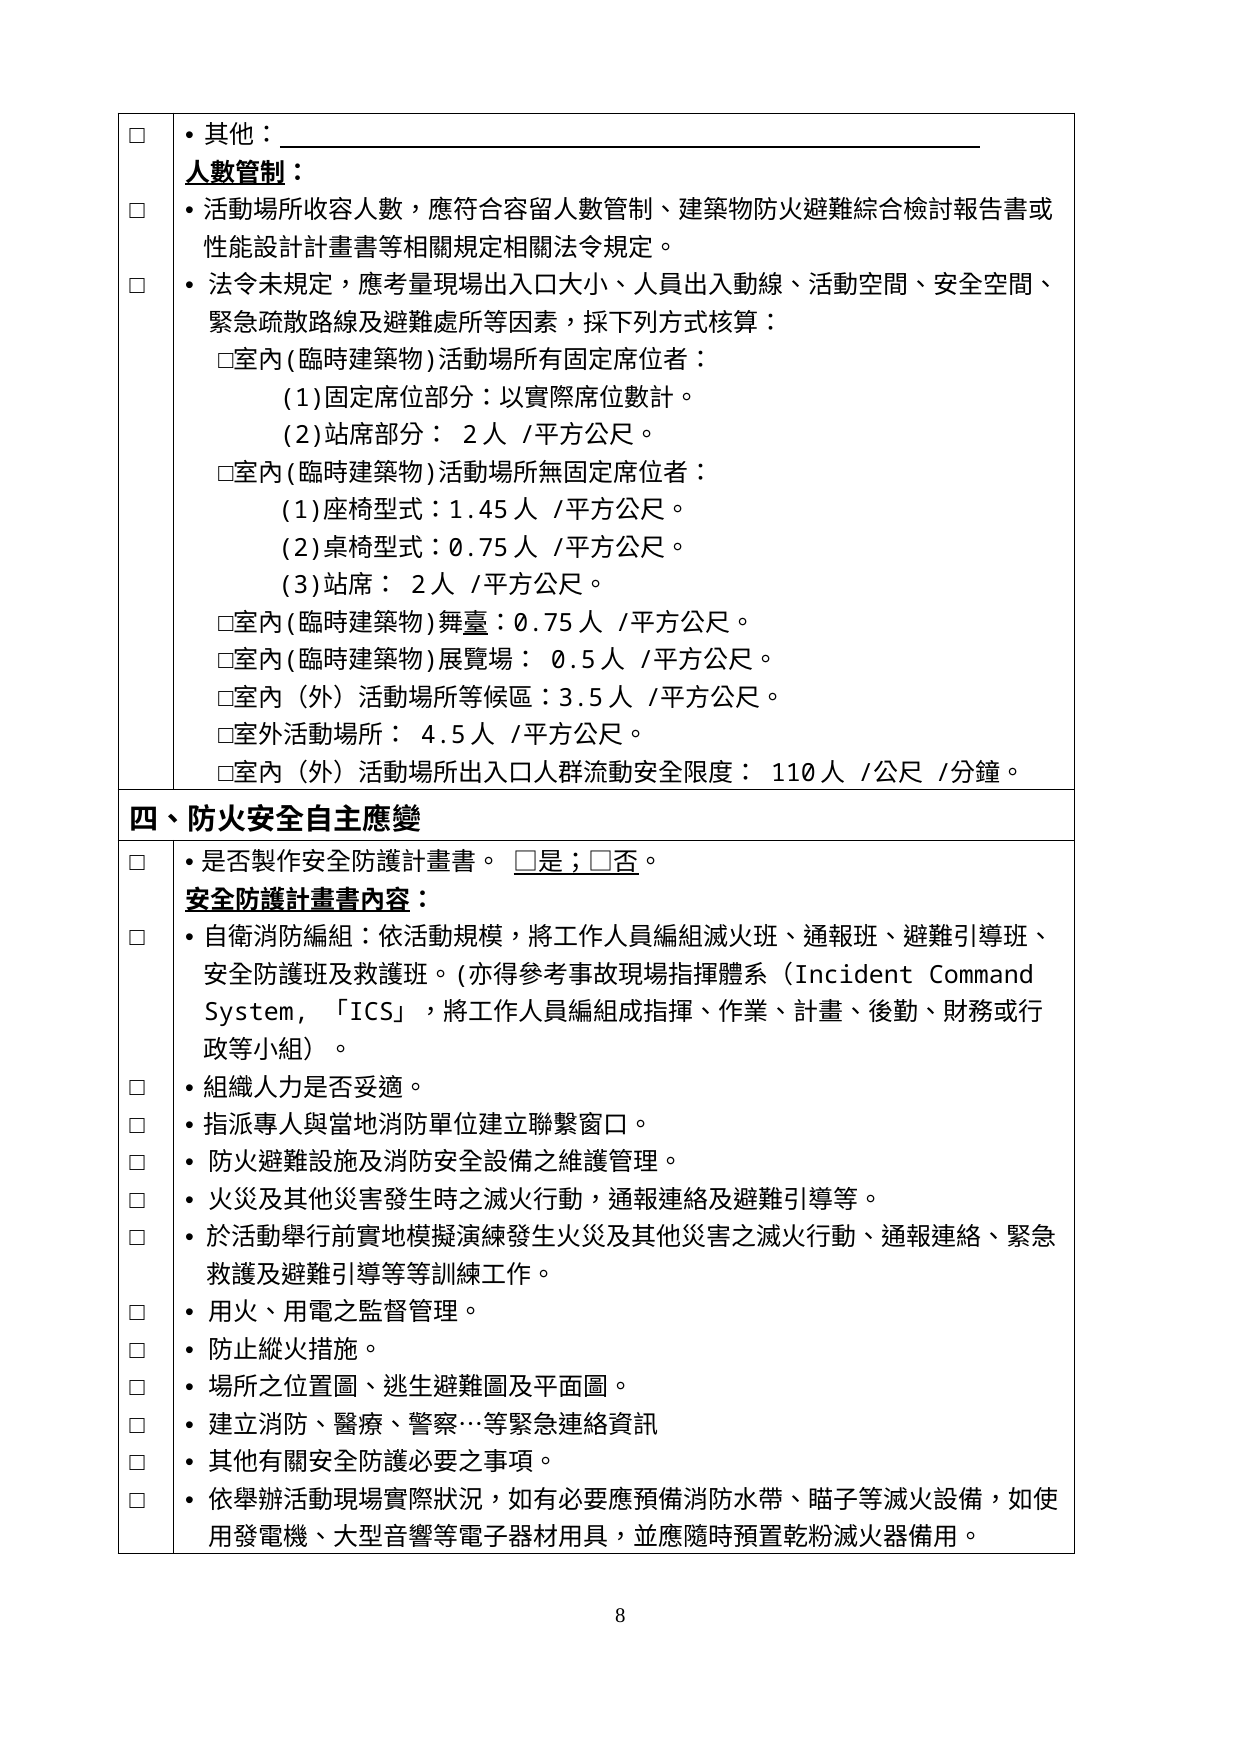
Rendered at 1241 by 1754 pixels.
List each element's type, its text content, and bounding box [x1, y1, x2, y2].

table_cell 人員動線 規劃人員進出之動線，必要時應派遣引導人員並賦予引導任務。 規劃安全走廊或交通要道進出口，並明顯標記顯示，使人員依序出入，避免造成意外。 製作緊急疏散指示牌，並標示於適當明顯位置，以利緊急疏散之實施。 妥適規劃安全空間、緊急疏散路線及避難處所，並由專人專責負責管制、引導及疏散。 依活動場所之空間，劃分若干方格，由主辦單位派專人在現場負責協調、管制。 為使所有人員均能瞭解活動場所安全路線之使用，主辦單位得考慮於明顯處所置大型電視或螢幕宣導，使其知悉進出路線，安全脫離現場。 其他： 人數管制： 活動場所收容人數，應符合容留人數管制、建築物防火避難綜合檢討報告書或性能設計計畫書等相關規定相關法令規定。 法令未規定，應考量現場出入口大小、人員出入動線、活動空間、安全空間、緊急疏散路線及避難處所等因素，採下列方式核算： □室內(臨時建築物)活動場所有固定席位者： (1)固定席位部分：以實際席位數計。 (2)站席部分： 2人 /平方公尺。 □室內(臨時建築物)活動場所無固定席位者： (1)座椅型式：1.45人 /平方公尺。 (2)桌椅型式：0.75人 /平方公尺。 (3)站席： 2人 /平方公尺。 □室內(臨時建築物)舞臺：0.75人 /平方公尺。 □室內(臨時建築物)展覽場： 0.5人 /平方公尺。 □室內（外）活動場所等候區：3.5人 /平方公尺。 □室外活動場所： 4.5人 /平方公尺。 □室內（外）活動場所出入口人群流動安全限度： 110人 /公尺 /分鐘。 [174, 114, 1074, 789]
table_cell 是否製作安全防護計畫書。 □是；□否。 安全防護計畫書內容： 自衛消防編組：依活動規模，將工作人員編組滅火班、通報班、避難引導班、安全防護班及救護班。(亦得參考事故現場指揮體系（Incident Command System, 「ICS」，將工作人員編組成指揮、作業、計畫、後勤、財務或行政等小組）。 組織人力是否妥適。 指派專人與當地消防單位建立聯繫窗口。 防火避難設施及消防安全設備之維護管理。 火災及其他災害發生時之滅火行動，通報連絡及避難引導等。 於活動舉行前實地模擬演練發生火災及其他災害之滅火行動、通報連絡、緊急救護及避難引導等等訓練工作。 用火、用電之監督管理。 防止縱火措施。 場所之位置圖、逃生避難圖及平面圖。 建立消防、醫療、警察…等緊急連絡資訊 其他有關安全防護必要之事項。 依舉辦活動現場實際狀況，如有必要應預備消防水帶、瞄子等滅火設備，如使用發電機、大型音響等電子器材用具，並應隨時預置乾粉滅火器備用。 [174, 841, 1074, 1553]
table_cell □ □ □ □ □ □ □ □ □ □ □ □ □ [119, 841, 173, 1553]
table_cell □ □ □ [119, 114, 173, 789]
table_cell 四、防火安全自主應變 [119, 790, 1074, 840]
